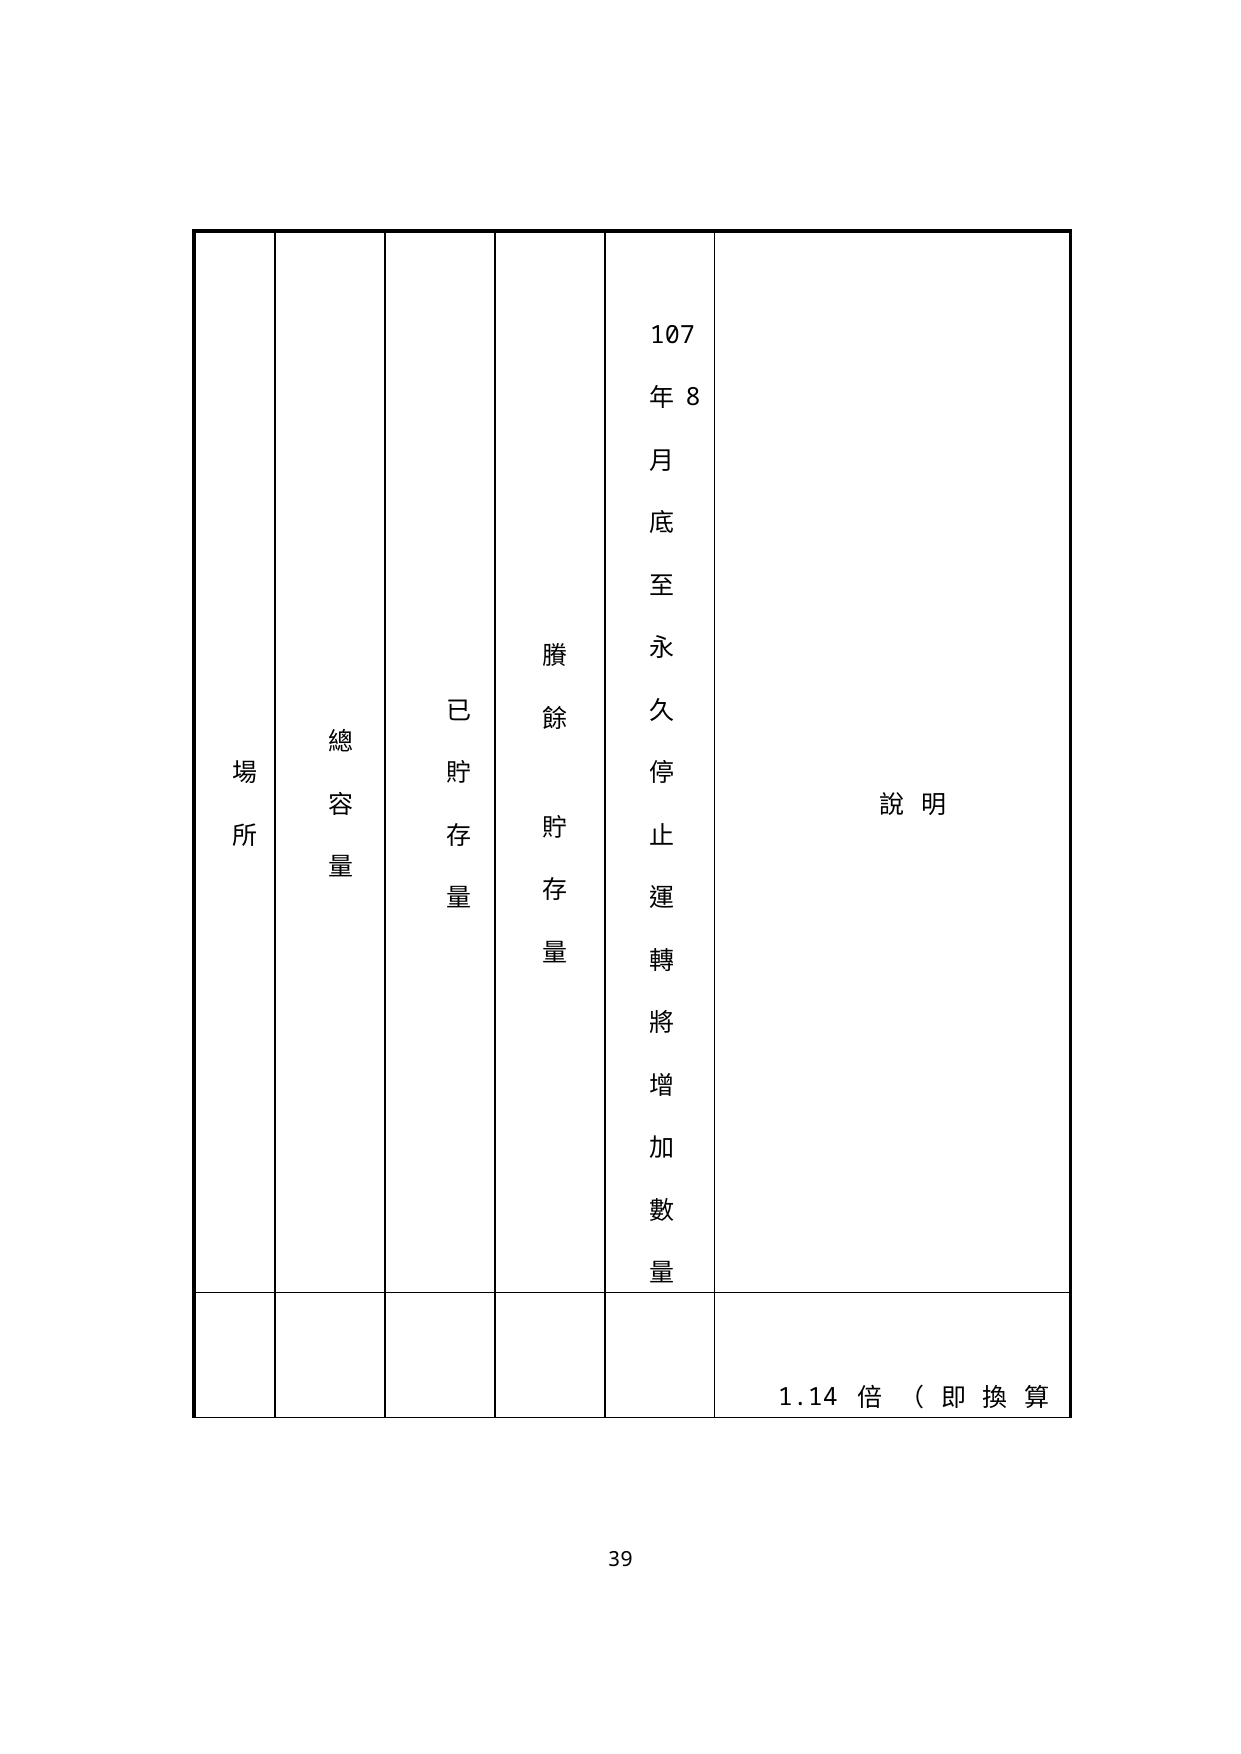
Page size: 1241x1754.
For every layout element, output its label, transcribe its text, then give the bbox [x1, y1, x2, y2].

table_header 賸餘 貯存量 [496, 233, 604, 1292]
table_cell [496, 1293, 604, 1417]
table_header 已貯存量 [386, 233, 494, 1292]
table_header 107年8月底至永久停止運轉將增加數量 [606, 233, 714, 1292]
table_header 說明 [715, 233, 1069, 1292]
table_header 場所 [196, 233, 274, 1292]
table_cell [386, 1293, 494, 1417]
table_cell [196, 1293, 274, 1417]
table_cell [606, 1293, 714, 1417]
table_header 總容量 [276, 233, 384, 1292]
table_cell 1.14倍（即換算 [715, 1293, 1069, 1417]
table_cell [276, 1293, 384, 1417]
